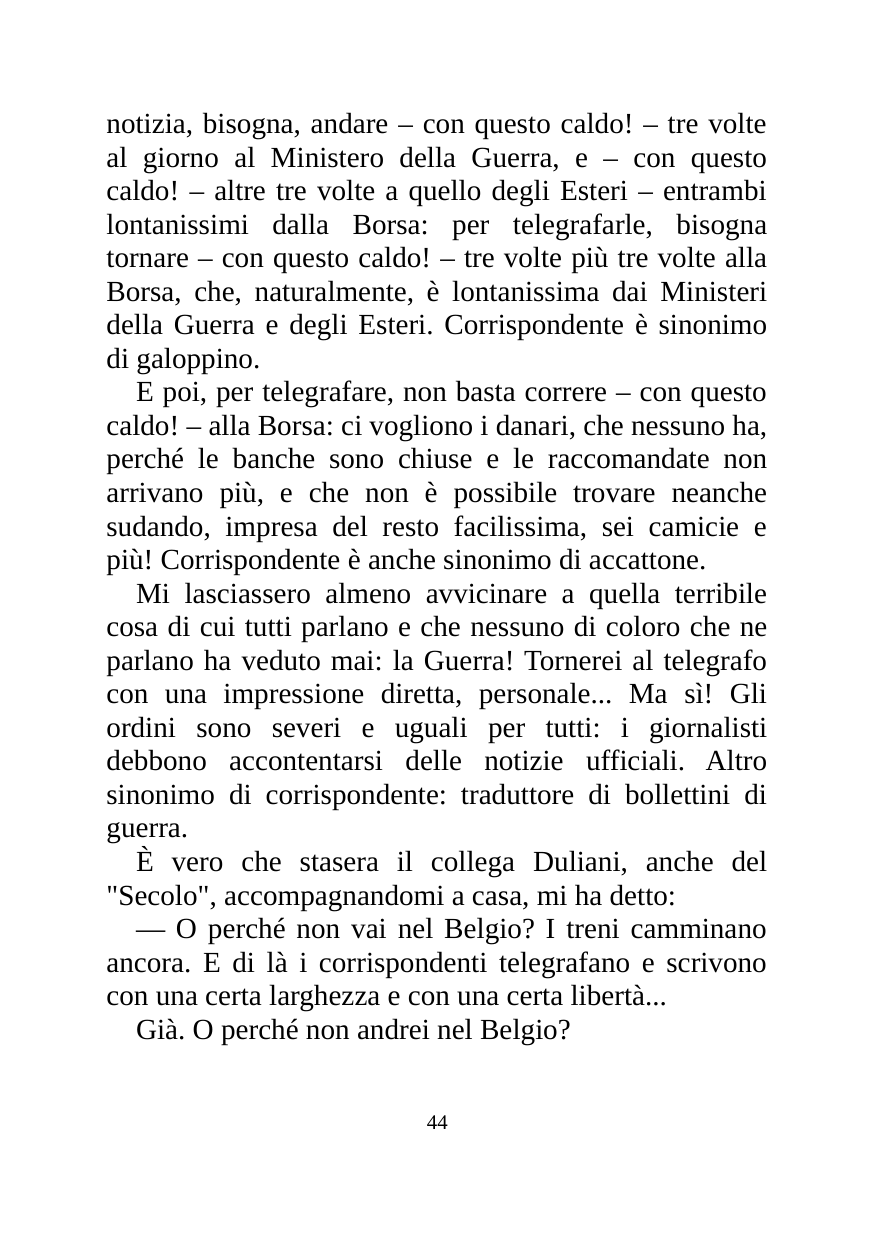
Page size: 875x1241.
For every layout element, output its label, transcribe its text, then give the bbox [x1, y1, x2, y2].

text È vero che stasera il collega Duliani, anche del "Secolo", accompagnandomi a casa, mi ha detto: [106, 844, 768, 911]
text Già. O perché non andrei nel Belgio? [106, 1012, 768, 1045]
text Mi lasciassero almeno avvicinare a quella terribile cosa di cui tutti parlano e che nessuno di coloro che ne parlano ha veduto mai: la Guerra! Tornerei al telegrafo con una impressione diretta, personale... Ma sì! Gli ordini sono severi e uguali per tutti: i giornalisti debbono accontentarsi delle notizie ufficiali. Altro sinonimo di corrispondente: traduttore di bollettini di guerra. [106, 576, 768, 844]
text — O perché non vai nel Belgio? I treni camminano ancora. E di là i corrispondenti telegrafano e scrivono con una certa larghezza e con una certa libertà... [106, 911, 768, 1012]
text E poi, per telegrafare, non basta correre – con questo caldo! – alla Borsa: ci vogliono i danari, che nessuno ha, perché le banche sono chiuse e le raccomandate non arrivano più, e che non è possibile trovare neanche sudando, impresa del resto facilissima, sei camicie e più! Corrispondente è anche sinonimo di accattone. [106, 374, 768, 576]
text notizia, bisogna, andare – con questo caldo! – tre volte al giorno al Ministero della Guerra, e – con questo caldo! – altre tre volte a quello degli Esteri – entrambi lontanissimi dalla Borsa: per telegrafarle, bisogna tornare – con questo caldo! – tre volte più tre volte alla Borsa, che, naturalmente, è lontanissima dai Ministeri della Guerra e degli Esteri. Corrispondente è sinonimo di galoppino. [106, 106, 768, 374]
